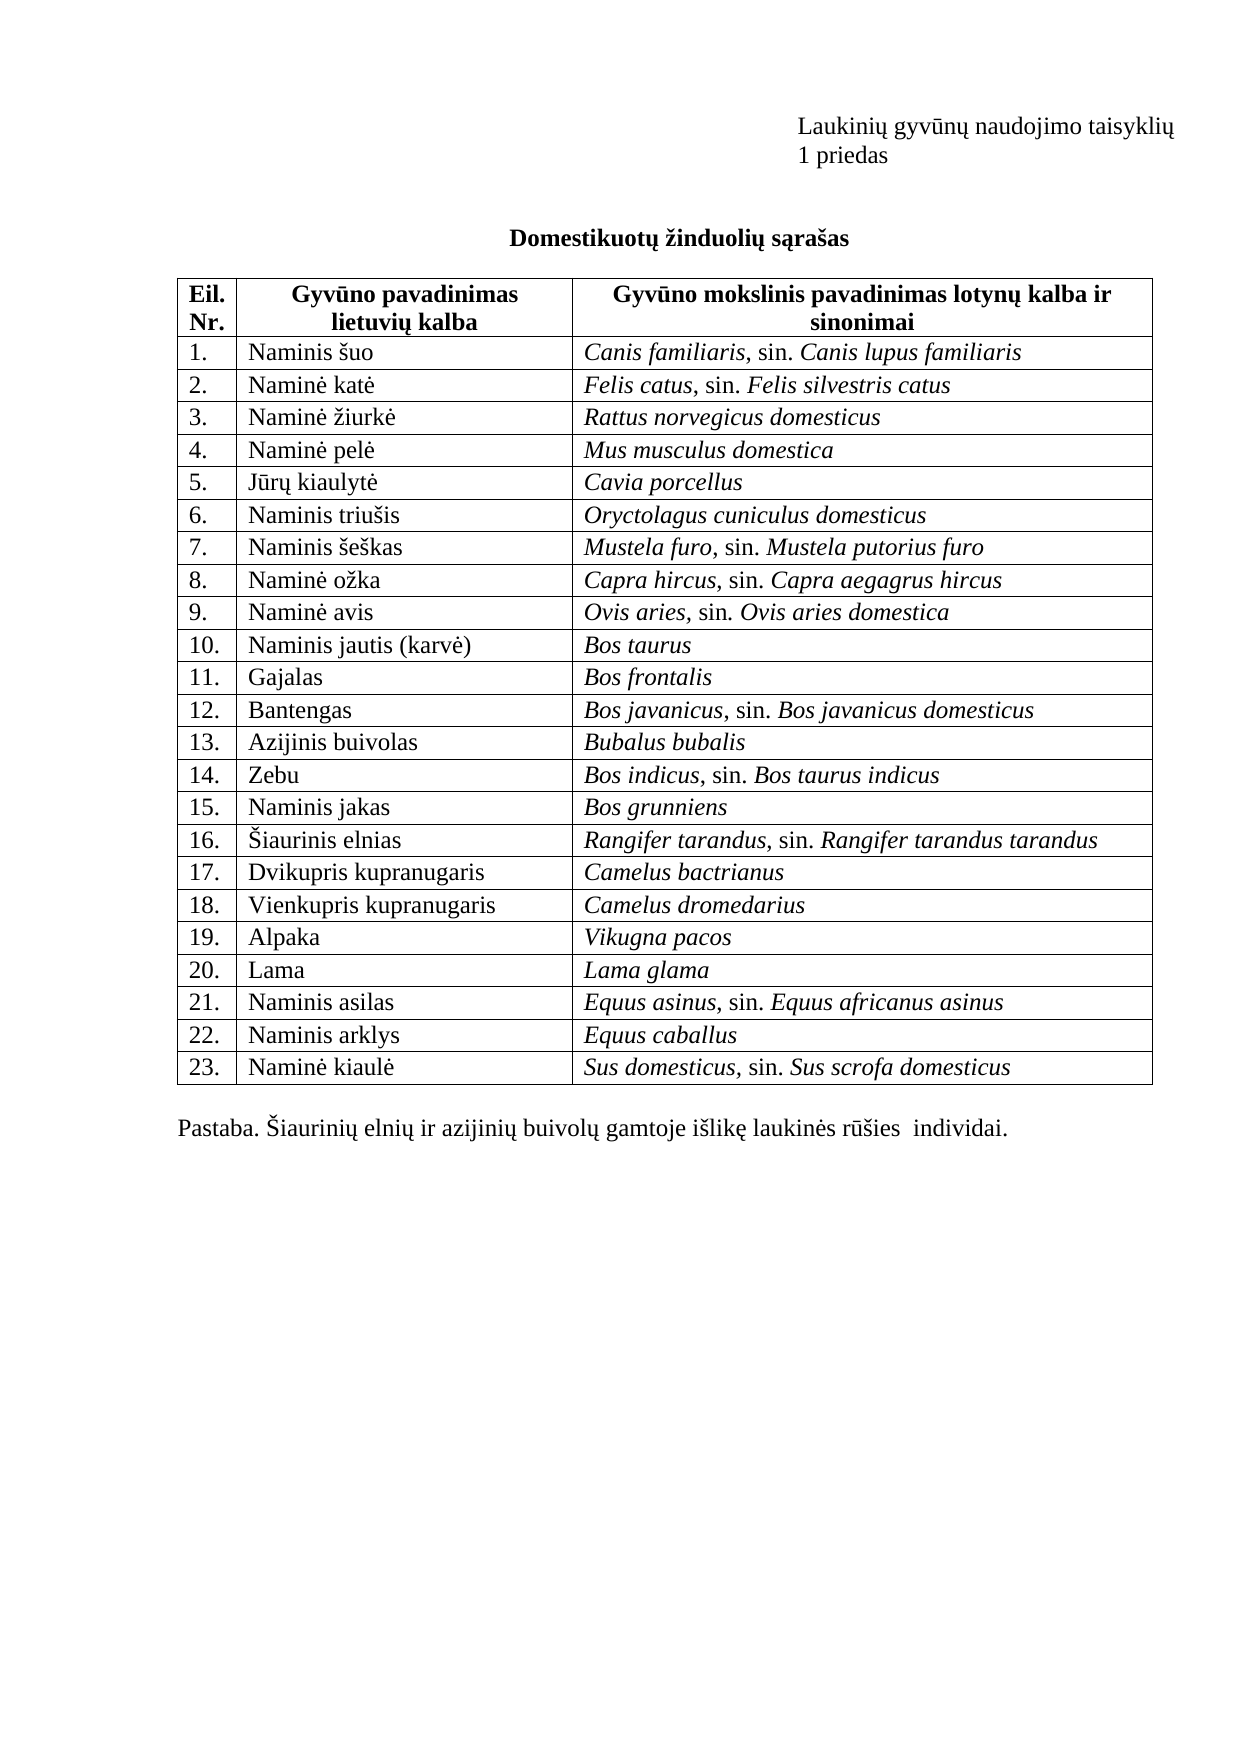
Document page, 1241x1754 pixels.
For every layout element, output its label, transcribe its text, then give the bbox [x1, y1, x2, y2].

table_cell Naminis triušis [237, 500, 572, 531]
table_cell Bos grunniens [573, 792, 1152, 824]
table_cell 21. [178, 987, 236, 1019]
table_cell Naminė katė [237, 370, 572, 401]
table_cell Vienkupris kupranugaris [237, 890, 572, 921]
table_cell 23. [178, 1052, 236, 1084]
table_cell Lama [237, 955, 572, 986]
table_cell Dvikupris kupranugaris [237, 857, 572, 889]
table_cell Bubalus bubalis [573, 727, 1152, 759]
table_cell Mus musculus domestica [573, 435, 1152, 466]
table_cell Naminis asilas [237, 987, 572, 1019]
table_cell 10. [178, 630, 236, 661]
table_cell Felis catus, sin. Felis silvestris catus [573, 370, 1152, 401]
text Laukinių gyvūnų naudojimo taisyklių [797, 111, 1181, 140]
table_cell 5. [178, 467, 236, 499]
table_cell 15. [178, 792, 236, 824]
table_cell Rangifer tarandus, sin. Rangifer tarandus tarandus [573, 825, 1152, 856]
table_cell 14. [178, 760, 236, 791]
table_cell Vikugna pacos [573, 922, 1152, 954]
text Pastaba. Šiaurinių elnių ir azijinių buivolų gamtoje išlikę laukinės rūšies individai. [177, 1113, 1181, 1142]
table_cell 20. [178, 955, 236, 986]
table_cell Equus asinus, sin. Equus africanus asinus [573, 987, 1152, 1019]
table_cell Naminė avis [237, 597, 572, 629]
table_cell Azijinis buivolas [237, 727, 572, 759]
table_cell Zebu [237, 760, 572, 791]
table_cell Camelus dromedarius [573, 890, 1152, 921]
table_cell Naminis šeškas [237, 532, 572, 564]
table_cell Bos frontalis [573, 662, 1152, 694]
table_cell Naminė ožka [237, 565, 572, 596]
table_cell Capra hircus, sin. Capra aegagrus hircus [573, 565, 1152, 596]
table_cell 1. [178, 337, 236, 369]
table_cell 6. [178, 500, 236, 531]
table_cell 4. [178, 435, 236, 466]
table_cell Rattus norvegicus domesticus [573, 402, 1152, 434]
table_cell 22. [178, 1020, 236, 1051]
table_cell Jūrų kiaulytė [237, 467, 572, 499]
table_cell Sus domesticus, sin. Sus scrofa domesticus [573, 1052, 1152, 1084]
table_cell 16. [178, 825, 236, 856]
text 1 priedas [797, 140, 1181, 168]
table_cell Bantengas [237, 695, 572, 726]
table_cell 8. [178, 565, 236, 596]
table_cell Cavia porcellus [573, 467, 1152, 499]
table_header Eil. Nr. [178, 279, 236, 336]
table_cell Canis familiaris, sin. Canis lupus familiaris [573, 337, 1152, 369]
table_cell 13. [178, 727, 236, 759]
table_cell Naminė pelė [237, 435, 572, 466]
table_cell Equus caballus [573, 1020, 1152, 1051]
table_cell Ovis aries, sin. Ovis aries domestica [573, 597, 1152, 629]
table_cell 19. [178, 922, 236, 954]
table_cell Bos taurus [573, 630, 1152, 661]
table_cell Gajalas [237, 662, 572, 694]
table_cell Bos indicus, sin. Bos taurus indicus [573, 760, 1152, 791]
table_cell 9. [178, 597, 236, 629]
table_header Gyvūno mokslinis pavadinimas lotynų kalba ir sinonimai [573, 279, 1152, 336]
table_cell Naminė žiurkė [237, 402, 572, 434]
table_cell 7. [178, 532, 236, 564]
table_cell Šiaurinis elnias [237, 825, 572, 856]
table_cell Naminė kiaulė [237, 1052, 572, 1084]
table_cell Bos javanicus, sin. Bos javanicus domesticus [573, 695, 1152, 726]
table_cell 12. [178, 695, 236, 726]
table_cell Oryctolagus cuniculus domesticus [573, 500, 1152, 531]
table_cell Mustela furo, sin. Mustela putorius furo [573, 532, 1152, 564]
table_cell Naminis jautis (karvė) [237, 630, 572, 661]
table_cell Naminis arklys [237, 1020, 572, 1051]
table_header Gyvūno pavadinimas lietuvių kalba [237, 279, 572, 336]
table_cell Camelus bactrianus [573, 857, 1152, 889]
table_cell 18. [178, 890, 236, 921]
table_cell 17. [178, 857, 236, 889]
table_cell Naminis šuo [237, 337, 572, 369]
table_cell Naminis jakas [237, 792, 572, 824]
table_cell Lama glama [573, 955, 1152, 986]
table_cell 3. [178, 402, 236, 434]
table_cell 11. [178, 662, 236, 694]
text Domestikuotų žinduolių sąrašas [177, 223, 1181, 252]
table_cell 2. [178, 370, 236, 401]
table_cell Alpaka [237, 922, 572, 954]
